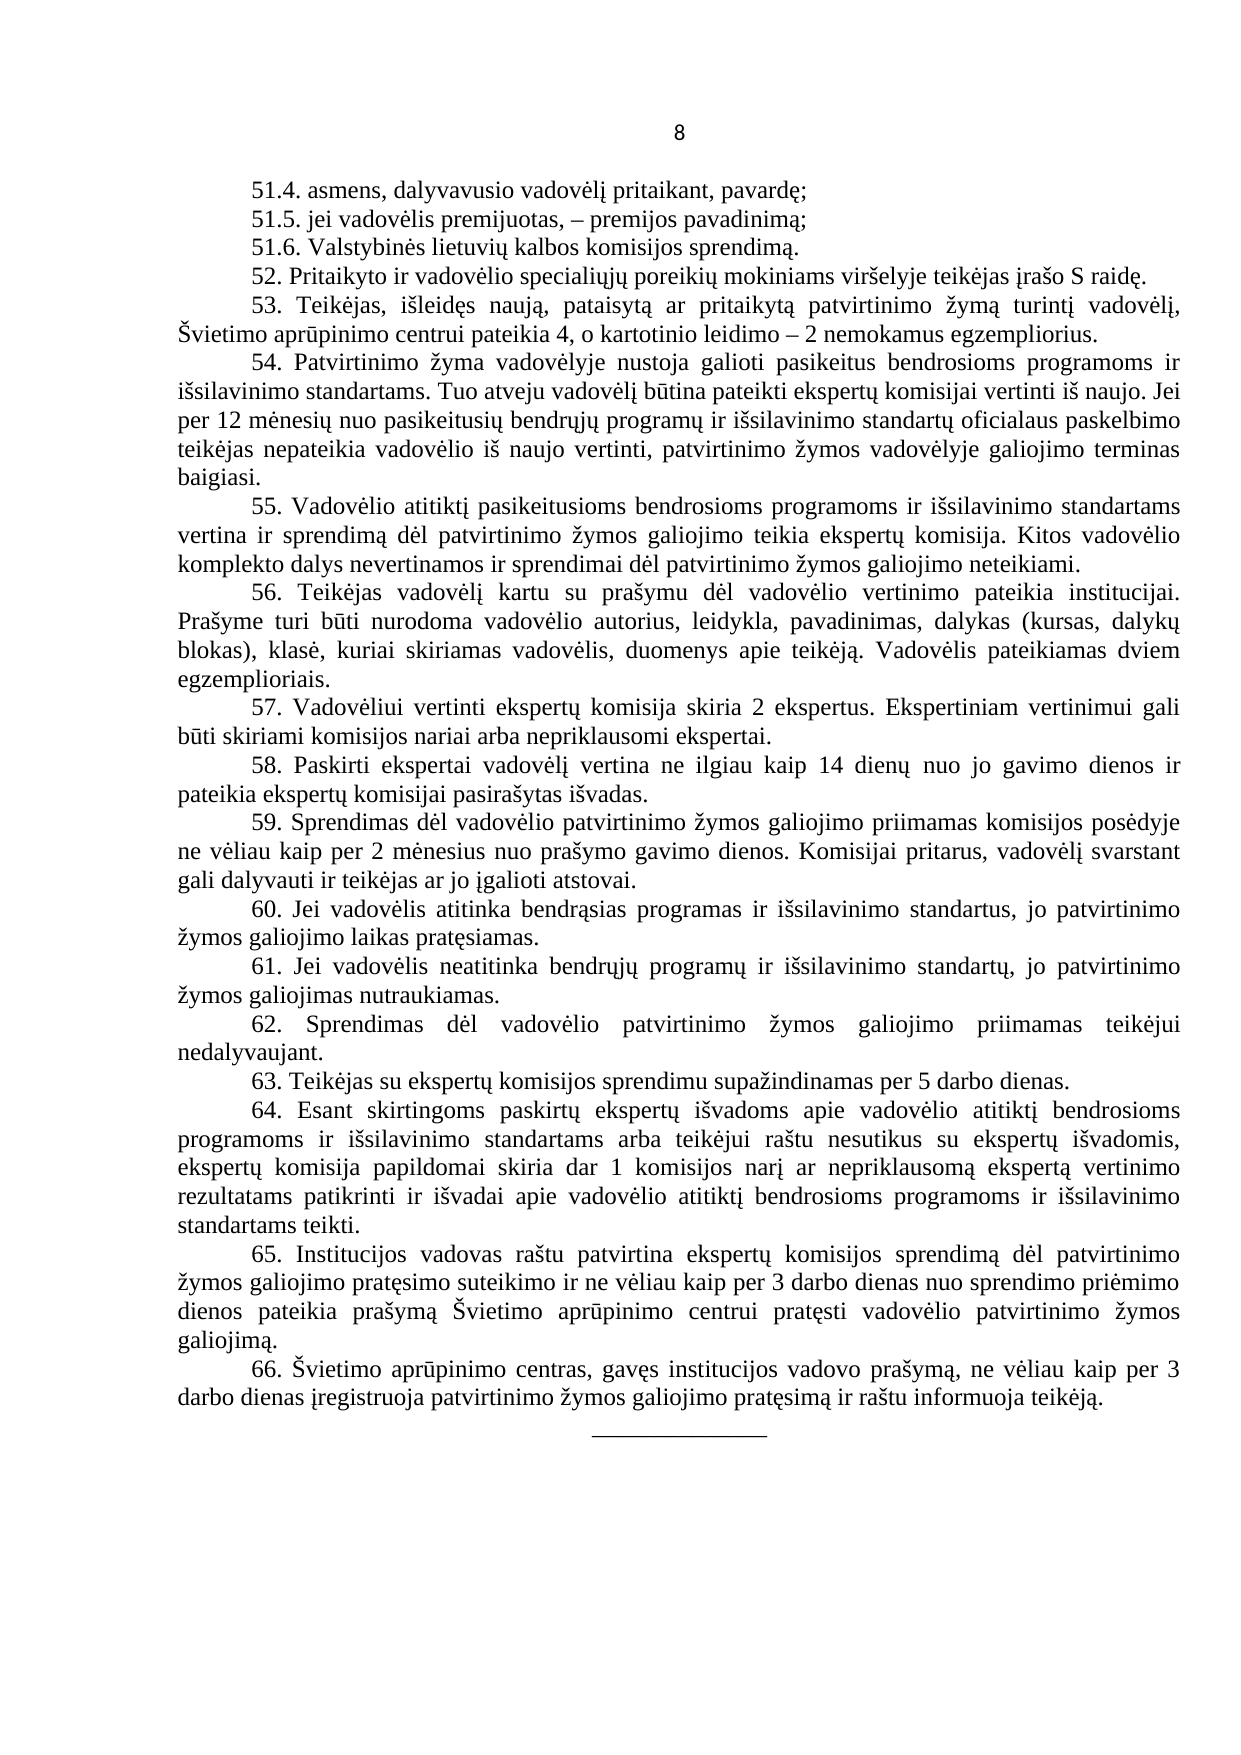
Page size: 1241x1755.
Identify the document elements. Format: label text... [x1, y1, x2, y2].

text 62. Sprendimas dėl vadovėlio patvirtinimo žymos galiojimo priimamas teikėjui nedalyvaujant. [177, 1009, 1181, 1066]
text ______________ [177, 1411, 1181, 1440]
text 58. Paskirti ekspertai vadovėlį vertina ne ilgiau kaip 14 dienų nuo jo gavimo dienos ir pateikia ekspertų komisijai pasirašytas išvadas. [177, 750, 1181, 807]
text 57. Vadovėliui vertinti ekspertų komisija skiria 2 ekspertus. Ekspertiniam vertinimui gali būti skiriami komisijos nariai arba nepriklausomi ekspertai. [177, 692, 1181, 750]
text 53. Teikėjas, išleidęs naują, pataisytą ar pritaikytą patvirtinimo žymą turintį vadovėlį, Švietimo aprūpinimo centrui pateikia 4, o kartotinio leidimo – 2 nemokamus egzempliorius. [177, 290, 1181, 347]
text 61. Jei vadovėlis neatitinka bendrųjų programų ir išsilavinimo standartų, jo patvirtinimo žymos galiojimas nutraukiamas. [177, 951, 1181, 1009]
text 64. Esant skirtingoms paskirtų ekspertų išvadoms apie vadovėlio atitiktį bendrosioms programoms ir išsilavinimo standartams arba teikėjui raštu nesutikus su ekspertų išvadomis, ekspertų komisija papildomai skiria dar 1 komisijos narį ar nepriklausomą ekspertą vertinimo rezultatams patikrinti ir išvadai apie vadovėlio atitiktį bendrosioms programoms ir išsilavinimo standartams teikti. [177, 1095, 1181, 1239]
text 63. Teikėjas su ekspertų komisijos sprendimu supažindinamas per 5 darbo dienas. [177, 1066, 1181, 1095]
text 51.6. Valstybinės lietuvių kalbos komisijos sprendimą. [177, 232, 1181, 261]
text 59. Sprendimas dėl vadovėlio patvirtinimo žymos galiojimo priimamas komisijos posėdyje ne vėliau kaip per 2 mėnesius nuo prašymo gavimo dienos. Komisijai pritarus, vadovėlį svarstant gali dalyvauti ir teikėjas ar jo įgalioti atstovai. [177, 807, 1181, 894]
text 51.5. jei vadovėlis premijuotas, – premijos pavadinimą; [177, 204, 1181, 232]
text 54. Patvirtinimo žyma vadovėlyje nustoja galioti pasikeitus bendrosioms programoms ir išsilavinimo standartams. Tuo atveju vadovėlį būtina pateikti ekspertų komisijai vertinti iš naujo. Jei per 12 mėnesių nuo pasikeitusių bendrųjų programų ir išsilavinimo standartų oficialaus paskelbimo teikėjas nepateikia vadovėlio iš naujo vertinti, patvirtinimo žymos vadovėlyje galiojimo terminas baigiasi. [177, 347, 1181, 491]
text 66. Švietimo aprūpinimo centras, gavęs institucijos vadovo prašymą, ne vėliau kaip per 3 darbo dienas įregistruoja patvirtinimo žymos galiojimo pratęsimą ir raštu informuoja teikėją. [177, 1354, 1181, 1411]
text 55. Vadovėlio atitiktį pasikeitusioms bendrosioms programoms ir išsilavinimo standartams vertina ir sprendimą dėl patvirtinimo žymos galiojimo teikia ekspertų komisija. Kitos vadovėlio komplekto dalys nevertinamos ir sprendimai dėl patvirtinimo žymos galiojimo neteikiami. [177, 491, 1181, 577]
text 56. Teikėjas vadovėlį kartu su prašymu dėl vadovėlio vertinimo pateikia institucijai. Prašyme turi būti nurodoma vadovėlio autorius, leidykla, pavadinimas, dalykas (kursas, dalykų blokas), klasė, kuriai skiriamas vadovėlis, duomenys apie teikėją. Vadovėlis pateikiamas dviem egzemplioriais. [177, 577, 1181, 692]
text 52. Pritaikyto ir vadovėlio specialiųjų poreikių mokiniams viršelyje teikėjas įrašo S raidę. [177, 261, 1181, 290]
text 51.4. asmens, dalyvavusio vadovėlį pritaikant, pavardę; [177, 175, 1181, 204]
text 60. Jei vadovėlis atitinka bendrąsias programas ir išsilavinimo standartus, jo patvirtinimo žymos galiojimo laikas pratęsiamas. [177, 894, 1181, 951]
text 65. Institucijos vadovas raštu patvirtina ekspertų komisijos sprendimą dėl patvirtinimo žymos galiojimo pratęsimo suteikimo ir ne vėliau kaip per 3 darbo dienas nuo sprendimo priėmimo dienos pateikia prašymą Švietimo aprūpinimo centrui pratęsti vadovėlio patvirtinimo žymos galiojimą. [177, 1239, 1181, 1354]
